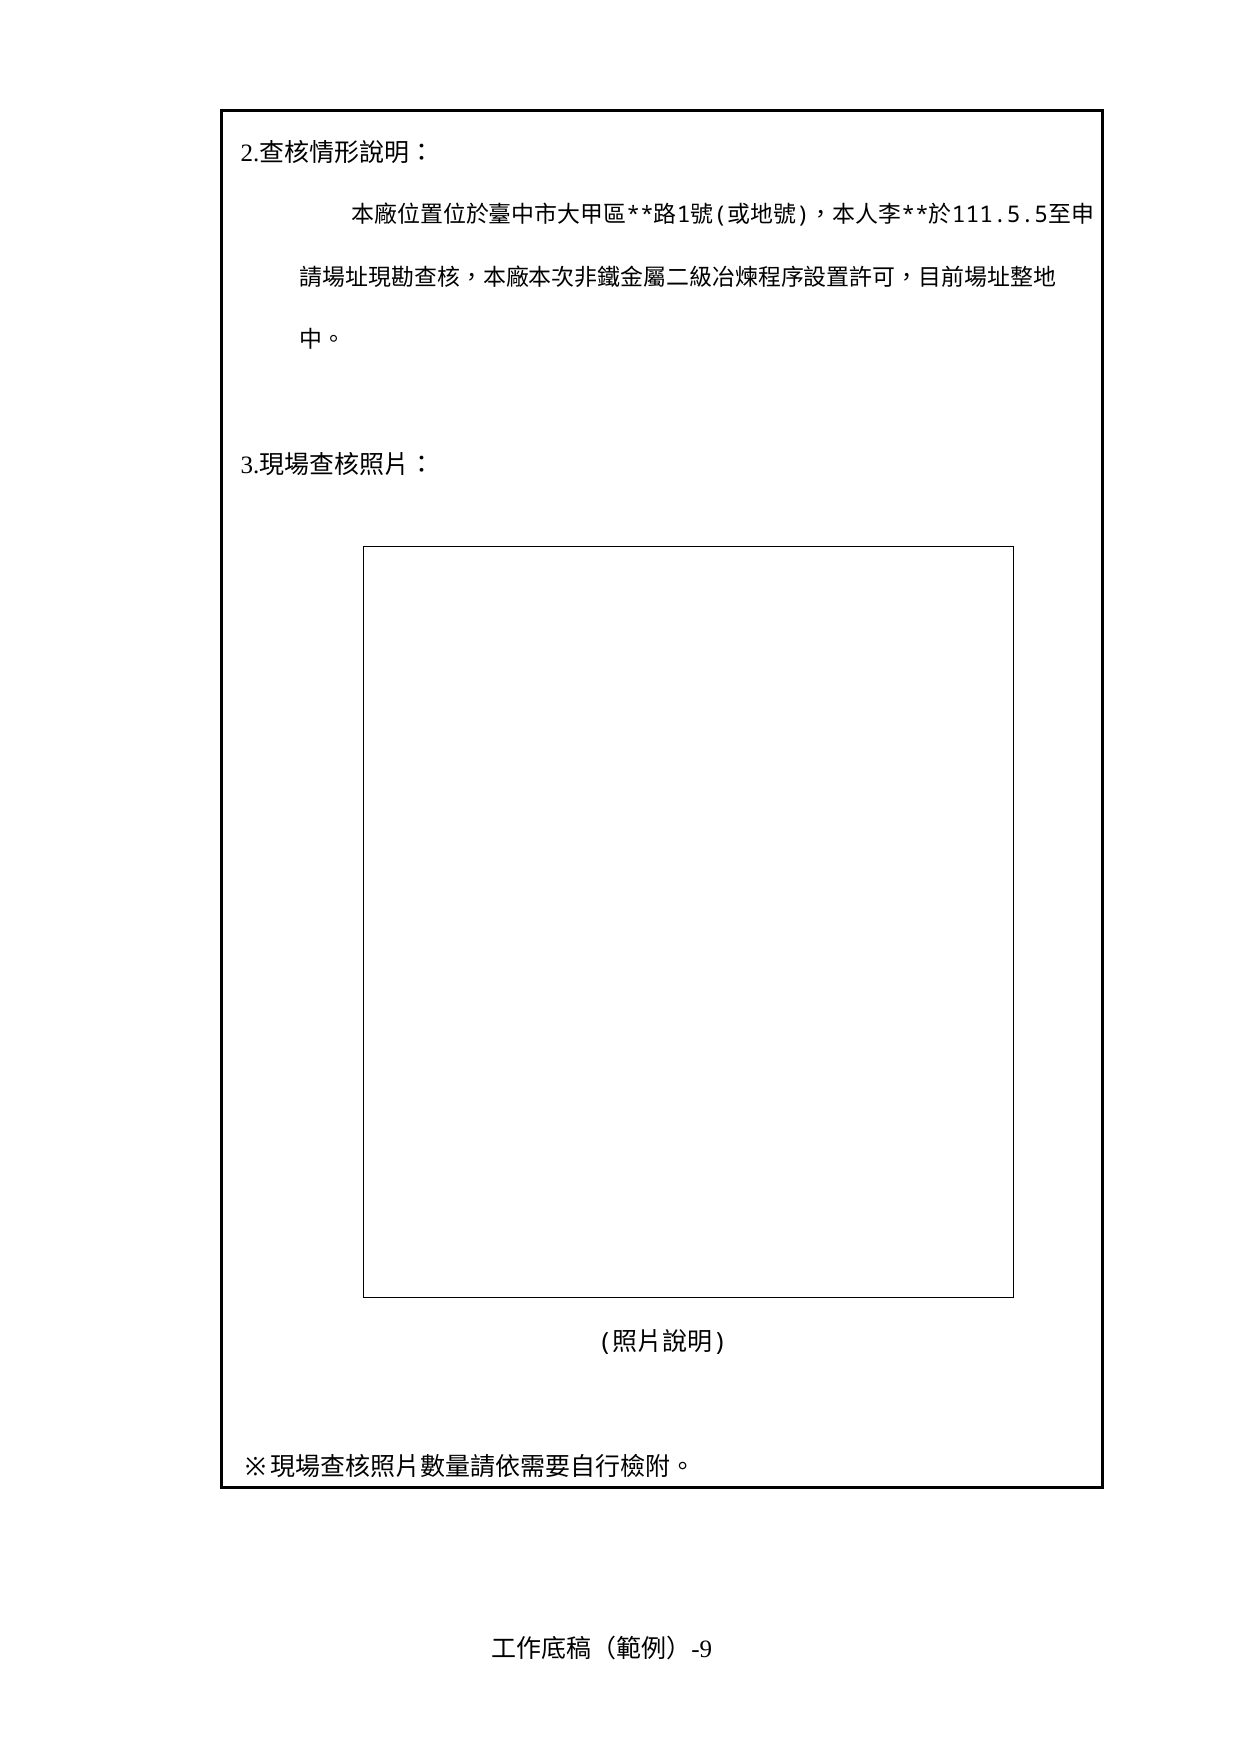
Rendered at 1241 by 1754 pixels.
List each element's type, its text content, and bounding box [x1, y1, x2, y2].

table_cell 2.查核情形說明： 本廠位置位於臺中市大甲區**路1號(或地號)，本人李**於111.5.5至申請場址現勘查核，本廠本次非鐵金屬二級冶煉程序設置許可，目前場址整地中。 3.現場查核照片： (照片說明) ※現場查核照片數量請依需要自行檢附。 [223, 112, 1101, 1486]
table_header [364, 547, 1013, 1297]
